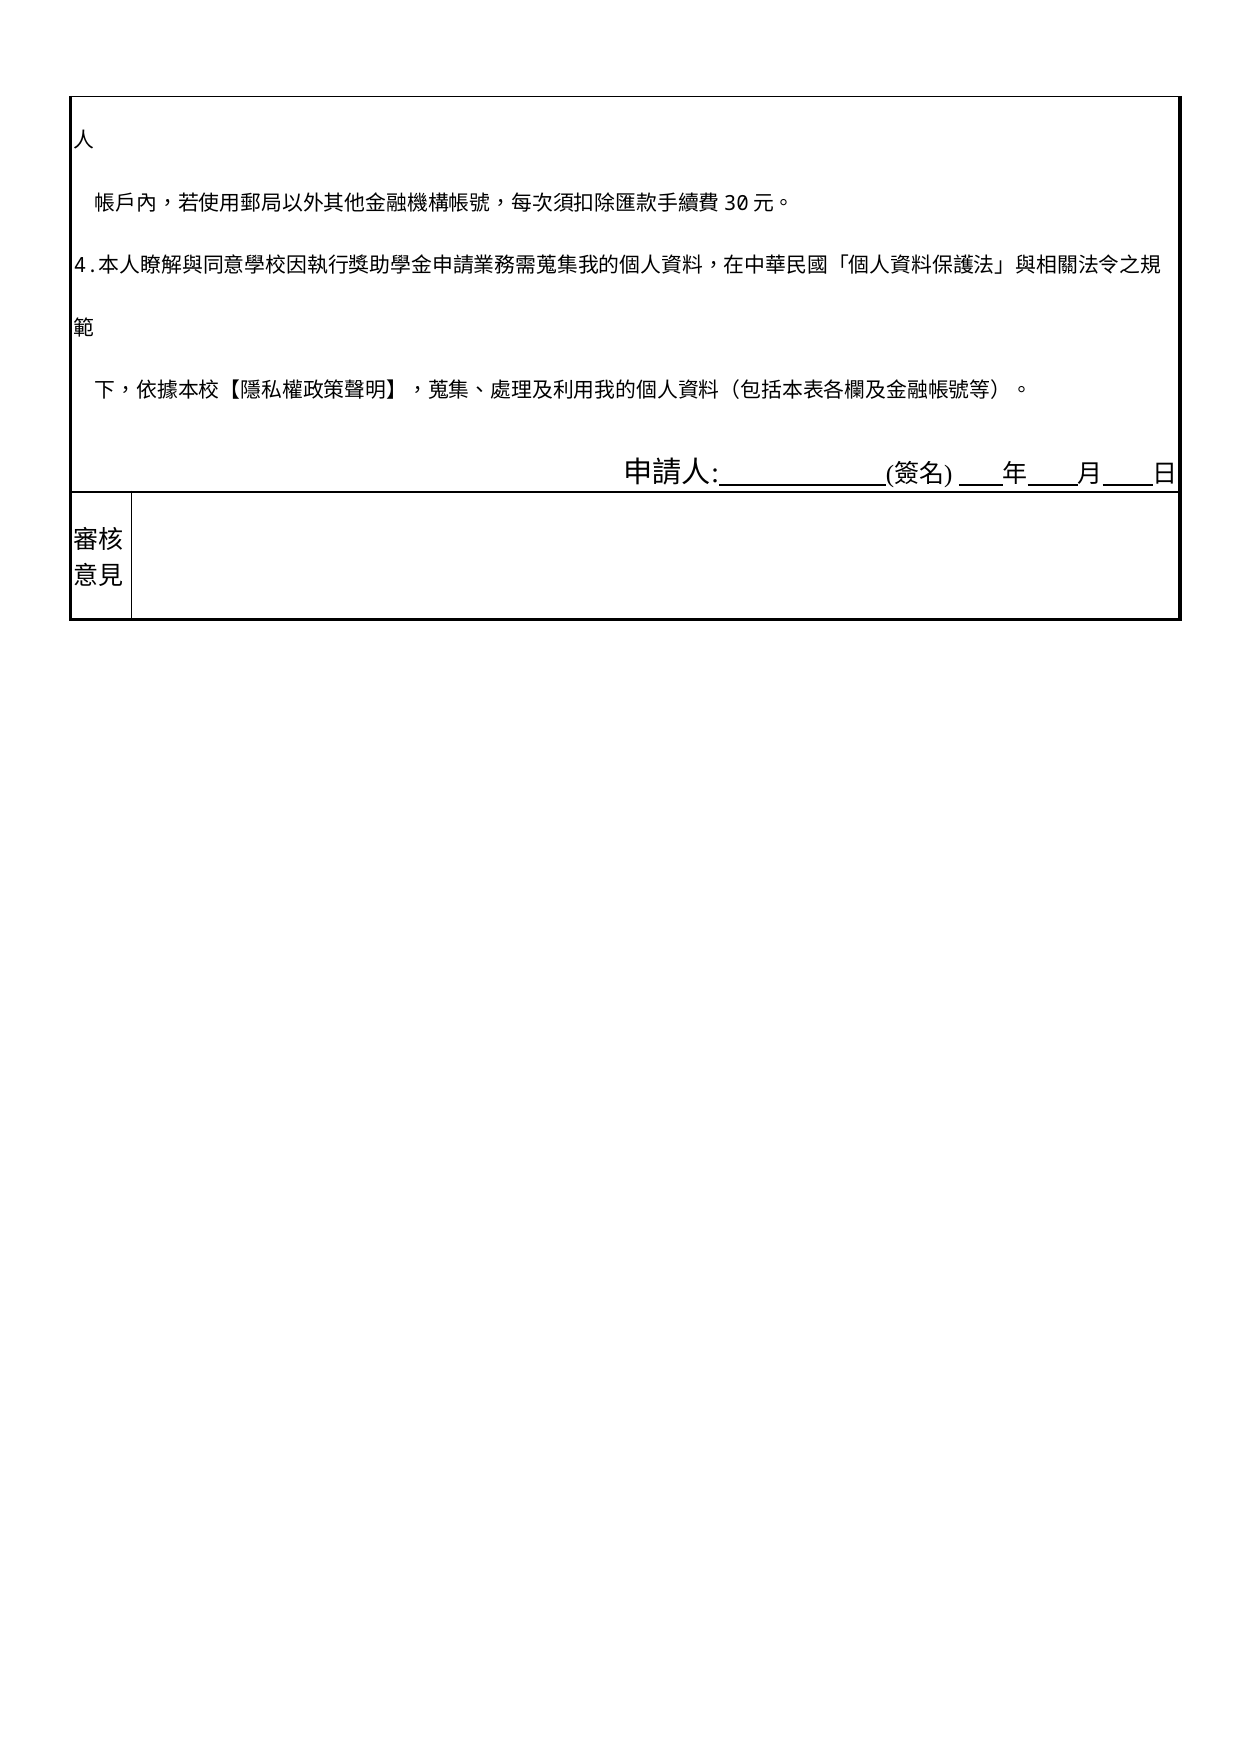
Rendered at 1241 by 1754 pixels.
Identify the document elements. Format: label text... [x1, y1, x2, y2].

table_cell 審核 意見 [72, 493, 131, 618]
table_cell [132, 493, 1178, 618]
table_cell 人 帳戶內，若使用郵局以外其他金融機構帳號，每次須扣除匯款手續費30元。 4.本人瞭解與同意學校因執行獎助學金申請業務需蒐集我的個人資料，在中華民國「個人資料保護法」與相關法令之規範 下，依據本校【隱私權政策聲明】，蒐集、處理及利用我的個人資料（包括本表各欄及金融帳號等）。 申請人: (簽名) 年 月 日 [72, 97, 1178, 491]
